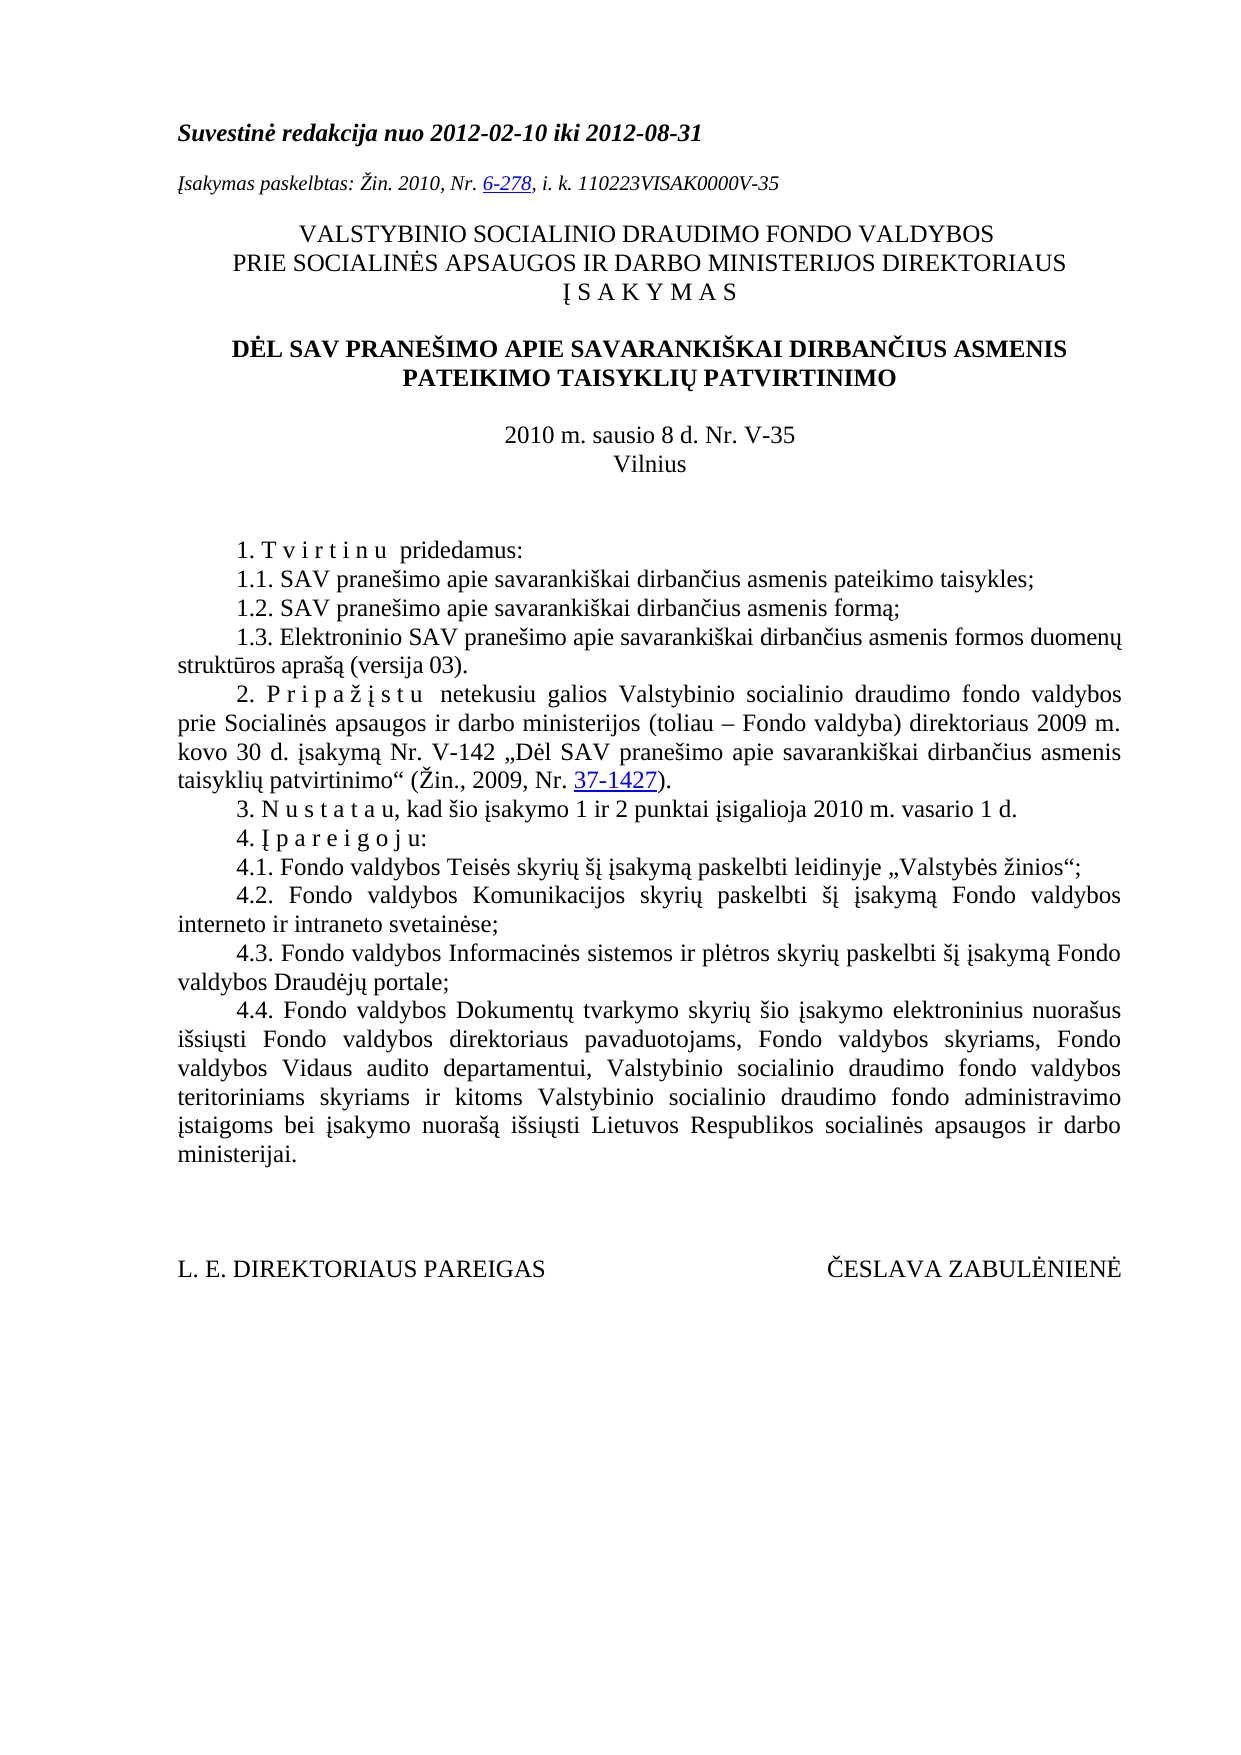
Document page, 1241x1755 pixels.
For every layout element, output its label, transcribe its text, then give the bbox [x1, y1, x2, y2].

text PRIE SOCIALINĖS APSAUGOS IR DARBO MINISTERIJOS DIREKTORIAUS [177, 248, 1122, 277]
text 1.3. Elektroninio SAV pranešimo apie savarankiškai dirbančius asmenis formos duomenų struktūros aprašą (versija 03). [177, 622, 1122, 679]
text 2010 m. sausio 8 d. Nr. V-35 [177, 420, 1122, 449]
text 4.3. Fondo valdybos Informacinės sistemos ir plėtros skyrių paskelbti šį įsakymą Fondo valdybos Draudėjų portale; [177, 938, 1122, 995]
text 2. Pripažįstu netekusiu galios Valstybinio socialinio draudimo fondo valdybos prie Socialinės apsaugos ir darbo ministerijos (toliau – Fondo valdyba) direktoriaus 2009 m. kovo 30 d. įsakymą Nr. V-142 „Dėl SAV pranešimo apie savarankiškai dirbančius asmenis taisyklių patvirtinimo“ (Žin., 2009, Nr. 37-1427). [177, 679, 1122, 794]
text ĮSAKYMAS [177, 277, 1122, 305]
text 4.4. Fondo valdybos Dokumentų tvarkymo skyrių šio įsakymo elektroninius nuorašus išsiųsti Fondo valdybos direktoriaus pavaduotojams, Fondo valdybos skyriams, Fondo valdybos Vidaus audito departamentui, Valstybinio socialinio draudimo fondo valdybos teritoriniams skyriams ir kitoms Valstybinio socialinio draudimo fondo administravimo įstaigoms bei įsakymo nuorašą išsiųsti Lietuvos Respublikos socialinės apsaugos ir darbo ministerijai. [177, 995, 1122, 1168]
text L. e. direktoriaus pareigas Česlava Zabulėnienė [177, 1254, 1122, 1283]
text 3. Nustatau, kad šio įsakymo 1 ir 2 punktai įsigalioja 2010 m. vasario 1 d. [177, 794, 1122, 823]
text 4.2. Fondo valdybos Komunikacijos skyrių paskelbti šį įsakymą Fondo valdybos interneto ir intraneto svetainėse; [177, 880, 1122, 938]
text VALSTYBINIO SOCIALINIO DRAUDIMO FONDO VALDYBOS [177, 219, 1122, 248]
text 4.1. Fondo valdybos Teisės skyrių šį įsakymą paskelbti leidinyje „Valstybės žinios“; [177, 852, 1122, 880]
text DĖL SAV PRANEŠIMO APIE SAVARANKIŠKAI DIRBANČIUS ASMENIS PATEIKIMO TAISYKLIŲ PATVIRTINIMO [177, 334, 1122, 392]
text Suvestinė redakcija nuo 2012-02-10 iki 2012-08-31 [177, 118, 1122, 147]
text 1. Tvirtinu pridedamus: [177, 535, 1122, 564]
text 1.2. SAV pranešimo apie savarankiškai dirbančius asmenis formą; [177, 593, 1122, 622]
text 4. Įpareigoju: [177, 823, 1122, 852]
text 1.1. SAV pranešimo apie savarankiškai dirbančius asmenis pateikimo taisykles; [177, 564, 1122, 593]
text Įsakymas paskelbtas: Žin. 2010, Nr. 6-278, i. k. 110223VISAK0000V-35 [177, 171, 1122, 195]
text Vilnius [177, 449, 1122, 478]
